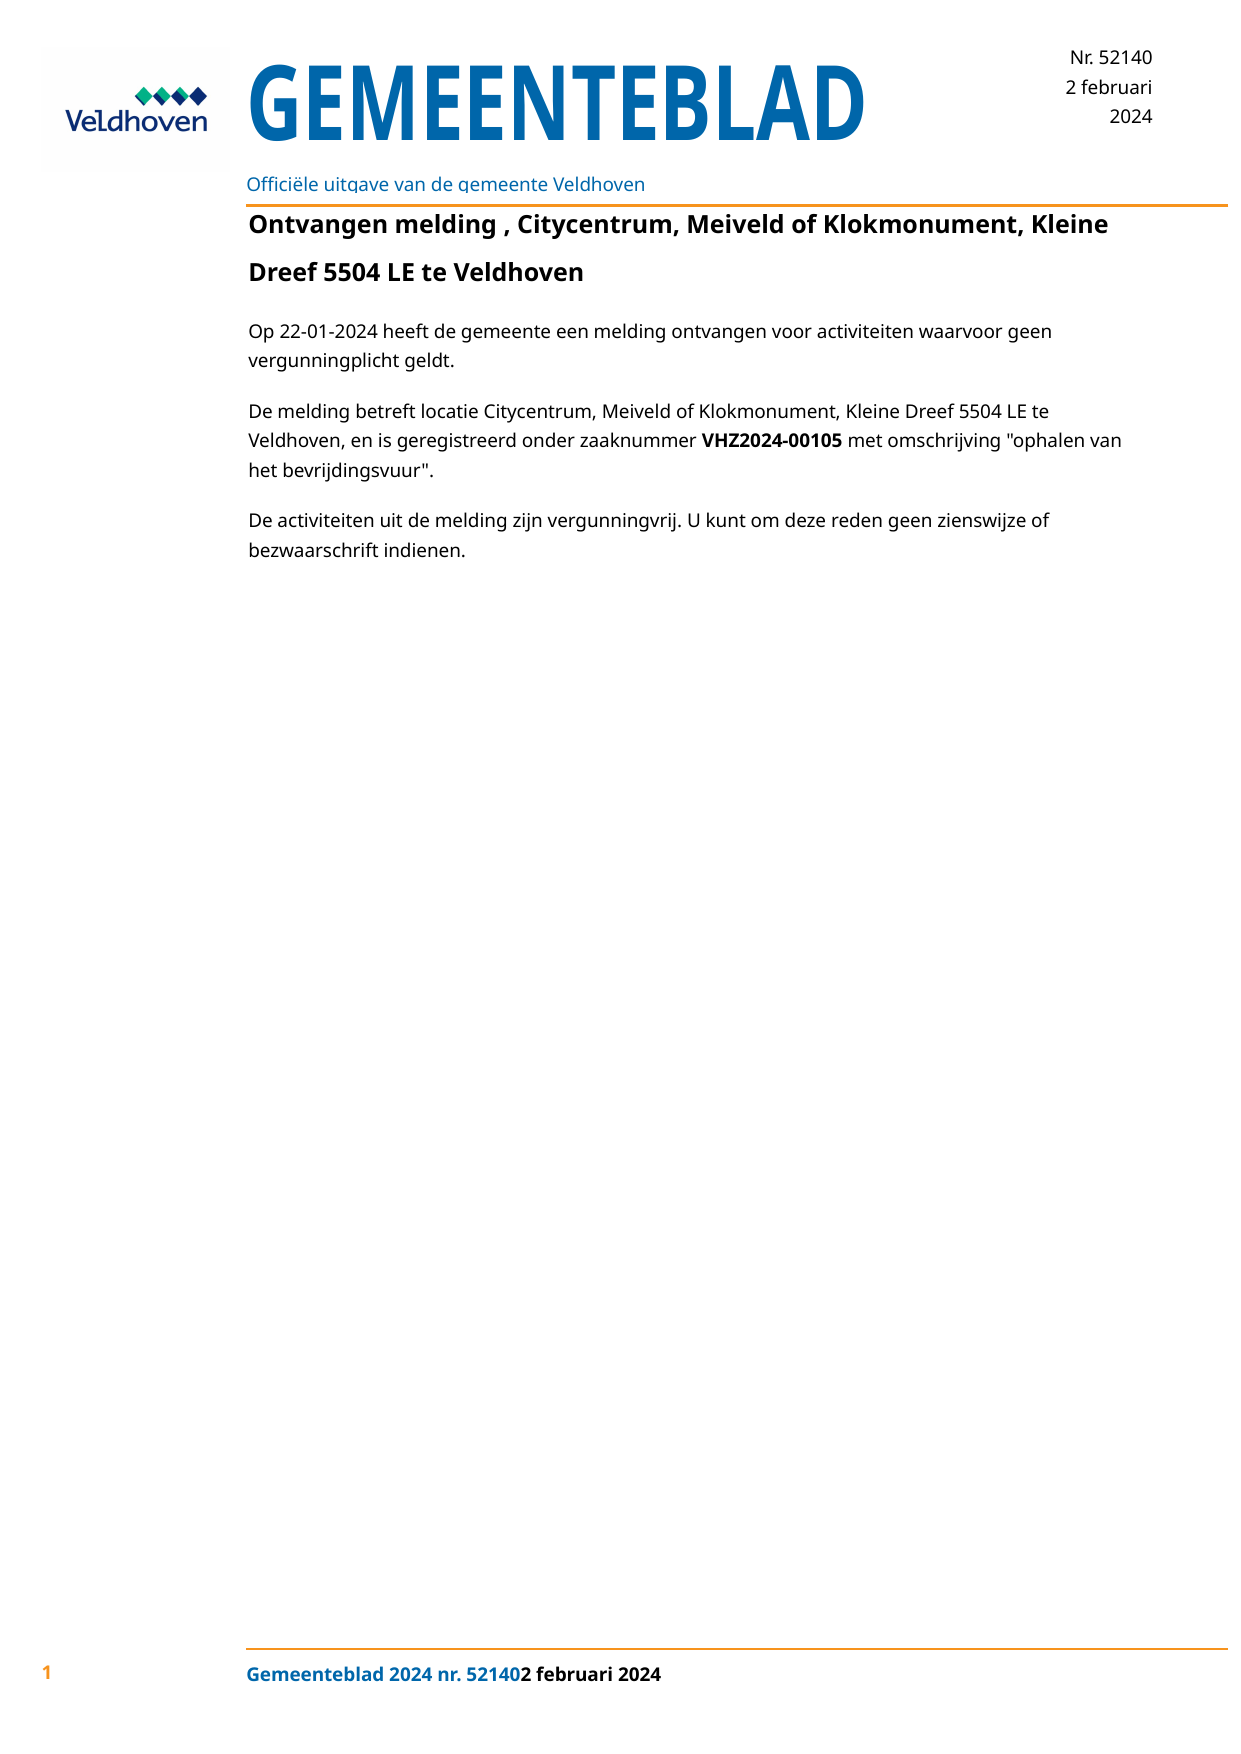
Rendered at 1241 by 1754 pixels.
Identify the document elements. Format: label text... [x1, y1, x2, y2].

picture [41, 47, 231, 172]
text De melding betreft locatie Citycentrum, Meiveld of Klokmonument, Kleine Dreef 5504 LE te Veldhoven, en is geregistreerd onder zaaknummer VHZ2024-00105 met omschrijving "ophalen van het bevrijdingsvuur". [248, 398, 1152, 483]
text Ontvangen melding , Citycentrum, Meiveld of Klokmonument, Kleine Dreef 5504 LE te Veldhoven [248, 207, 1152, 288]
text De activiteiten uit de melding zijn vergunningvrij. U kunt om deze reden geen zienswijze of bezwaarschrift indienen. [248, 507, 1152, 563]
text Op 22-01-2024 heeft de gemeente een melding ontvangen voor activiteiten waarvoor geen vergunningplicht geldt. [248, 318, 1152, 373]
